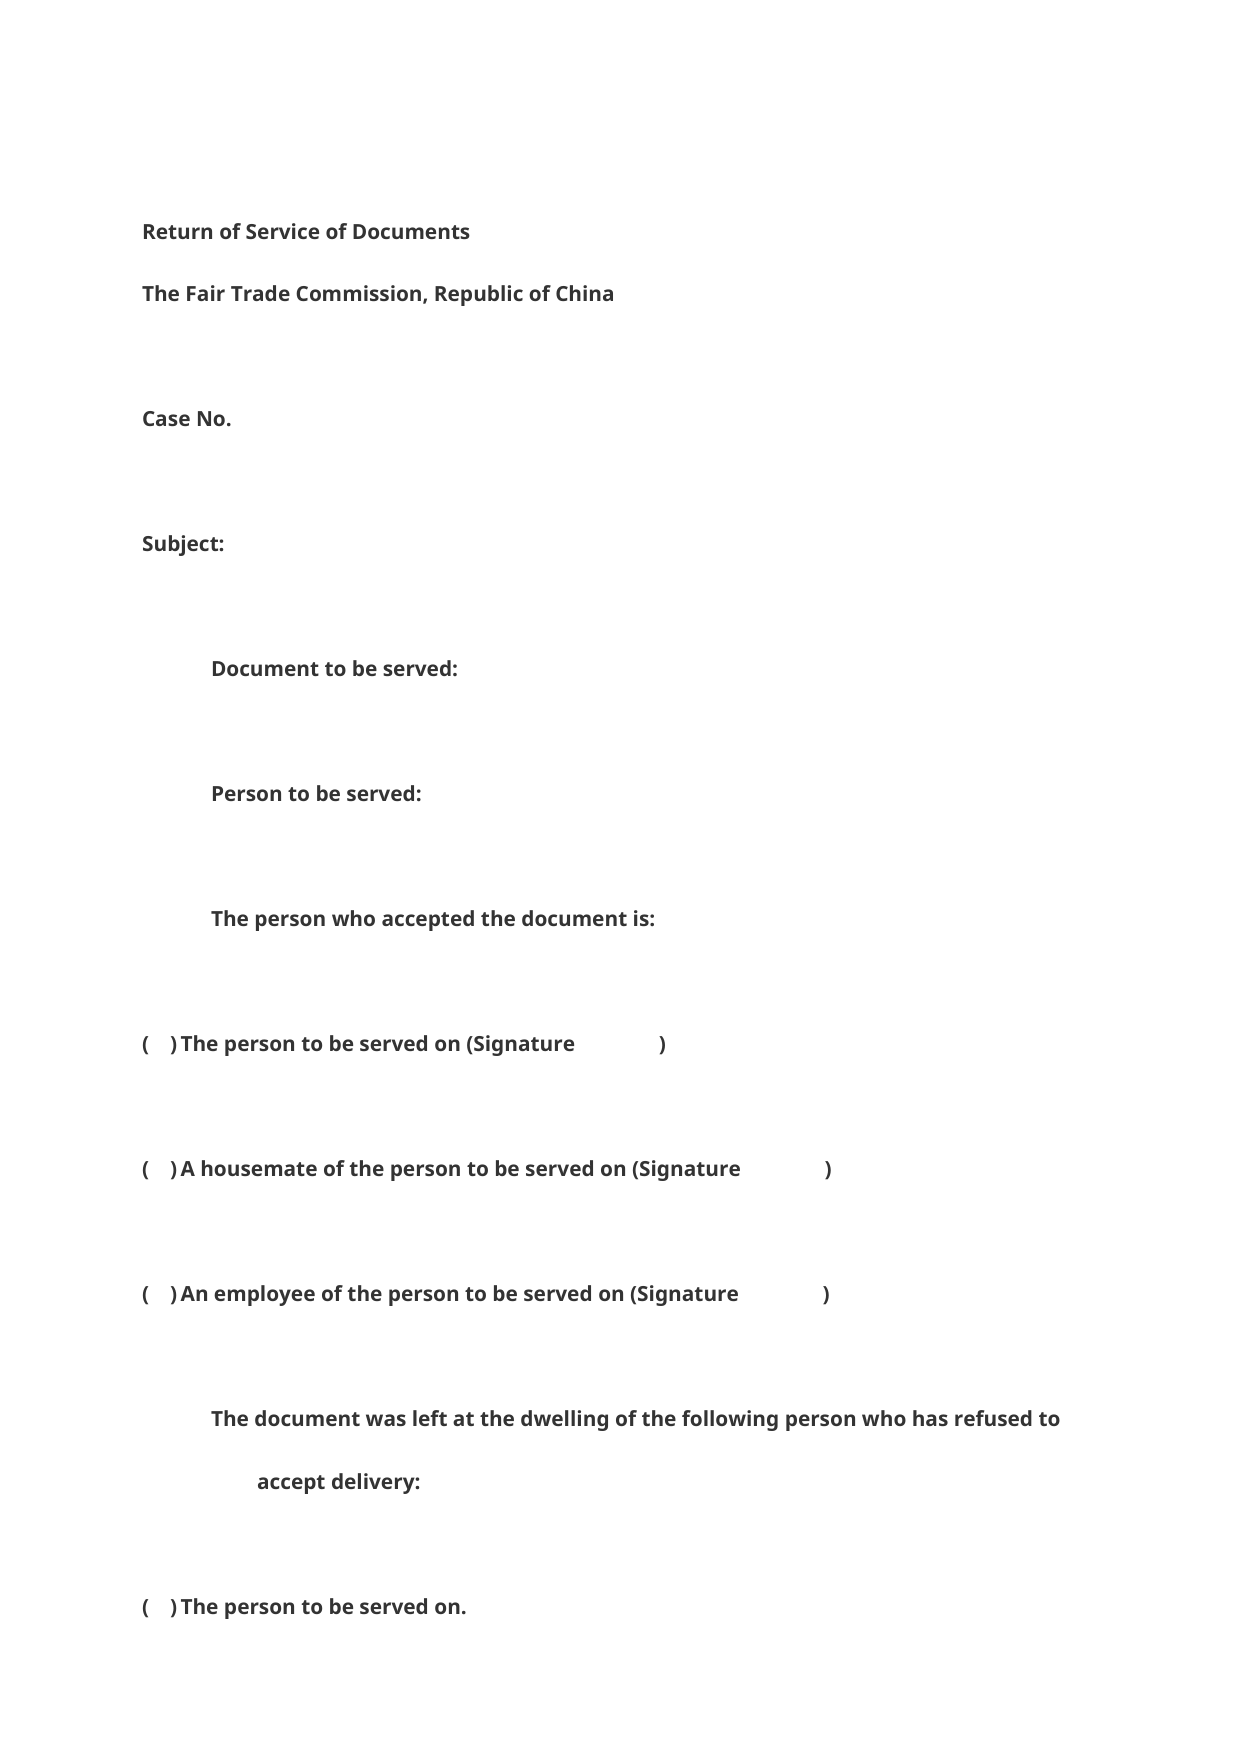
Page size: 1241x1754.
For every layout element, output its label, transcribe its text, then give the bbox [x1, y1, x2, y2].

text ( ) A housemate of the person to be served on (Signature ) [142, 1127, 1098, 1189]
text The person who accepted the document is: [211, 877, 1098, 939]
text The document was left at the dwelling of the following person who has refused to accept delivery: [211, 1377, 1098, 1502]
text ( ) The person to be served on. [142, 1564, 1098, 1627]
text Document to be served: [211, 627, 1098, 689]
text ( ) An employee of the person to be served on (Signature ) [142, 1252, 1098, 1314]
text Person to be served: [211, 752, 1098, 814]
text Return of Service of Documents The Fair Trade Commission, Republic of China [142, 189, 1098, 314]
text Case No. [142, 377, 1098, 439]
text ( ) The person to be served on (Signature ) [142, 1002, 1098, 1064]
text Subject: [142, 502, 1098, 564]
